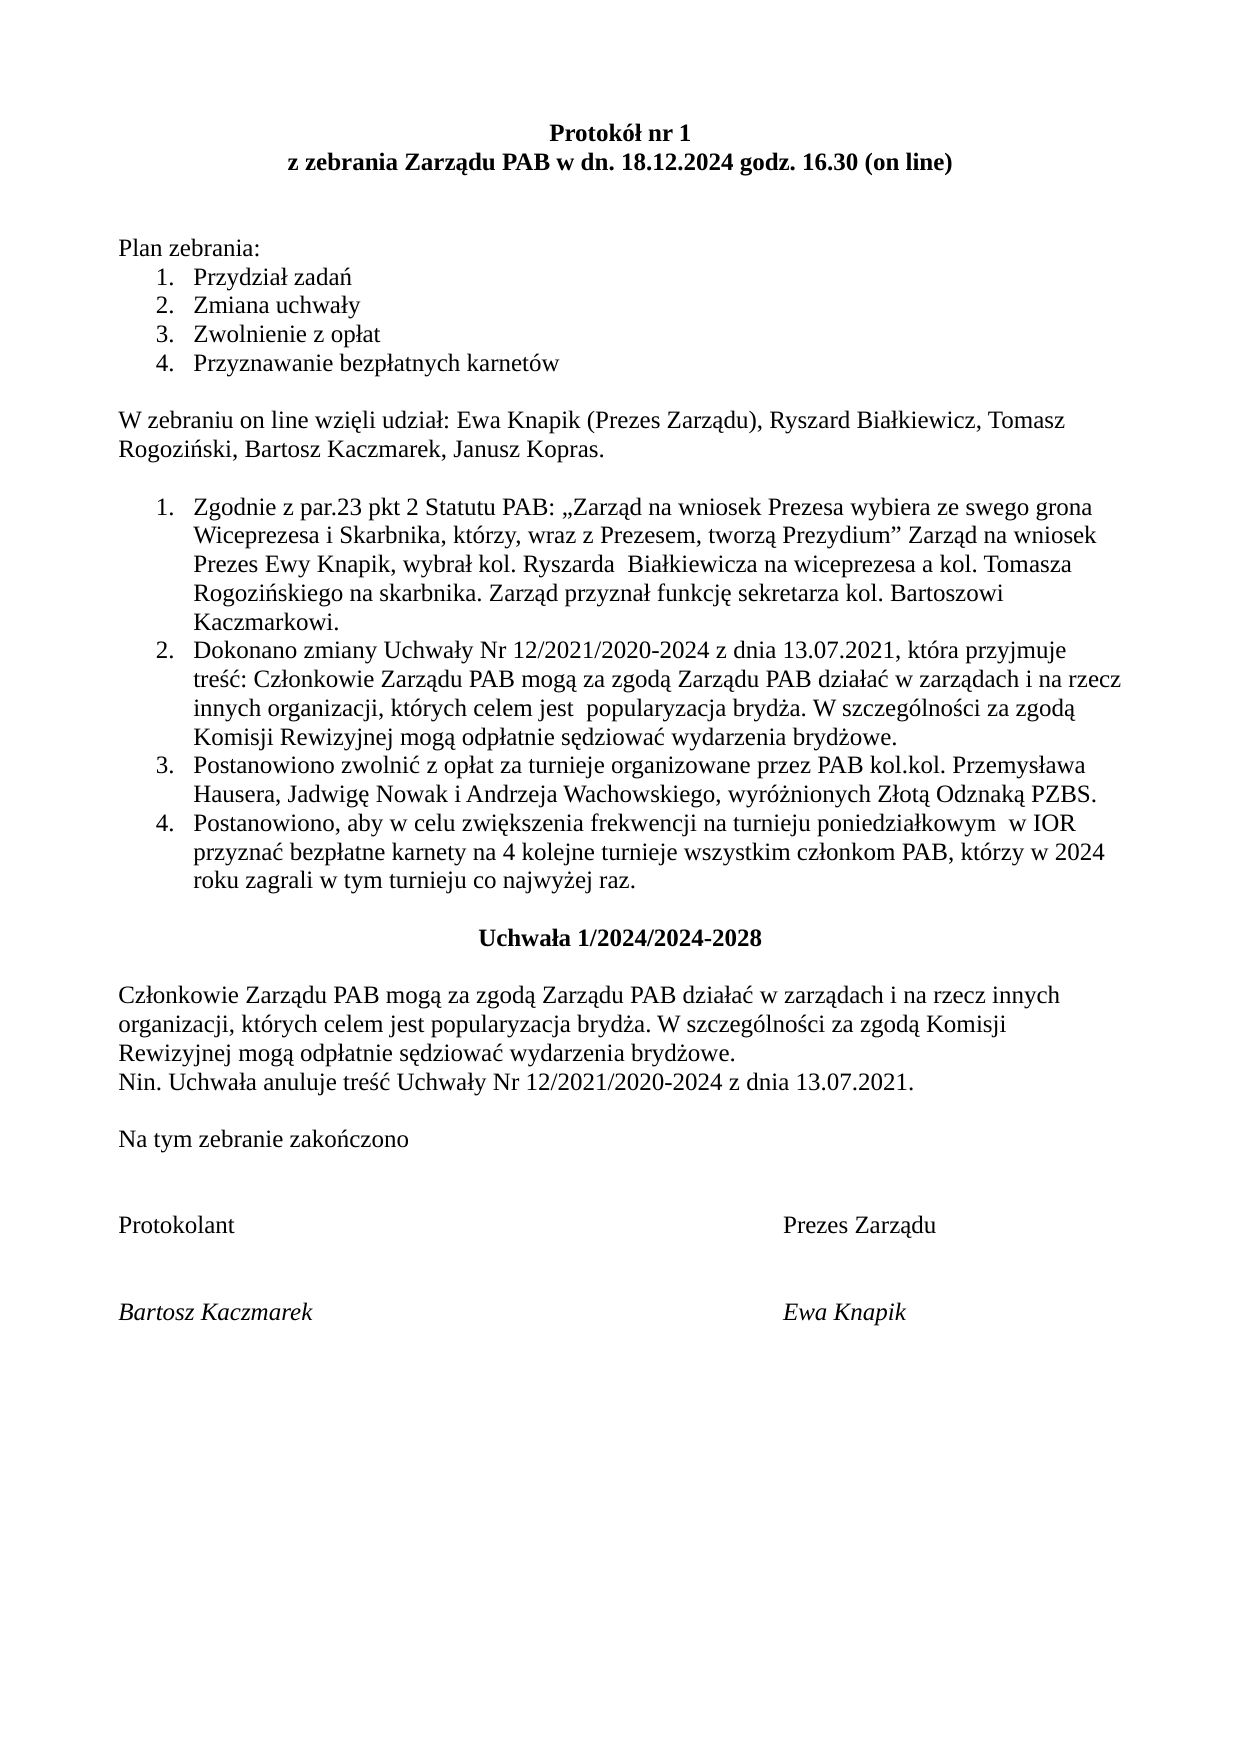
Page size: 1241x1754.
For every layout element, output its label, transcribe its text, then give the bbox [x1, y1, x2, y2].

text Bartosz Kaczmarek Ewa Knapik [118, 1297, 1122, 1326]
text Uchwała 1/2024/2024-2028 [118, 923, 1122, 952]
list Przyznawanie bezpłatnych karnetów [156, 348, 1122, 377]
list Zwolnienie z opłat [156, 319, 1122, 348]
text W zebraniu on line wzięli udział: Ewa Knapik (Prezes Zarządu), Ryszard Białkiewicz, Tomasz Rogoziński, Bartosz Kaczmarek, Janusz Kopras. [118, 406, 1122, 463]
list Zmiana uchwały [156, 291, 1122, 319]
text z zebrania Zarządu PAB w dn. 18.12.2024 godz. 16.30 (on line) [118, 147, 1122, 176]
list Dokonano zmiany Uchwały Nr 12/2021/2020-2024 z dnia 13.07.2021, która przyjmuje treść: Członkowie Zarządu PAB mogą za zgodą Zarządu PAB działać w zarządach i na rzecz innych organizacji, których celem jest popularyzacja brydża. W szczególności za zgodą Komisji Rewizyjnej mogą odpłatnie sędziować wydarzenia brydżowe. [156, 636, 1122, 751]
text Na tym zebranie zakończono [118, 1124, 1122, 1153]
list Zgodnie z par.23 pkt 2 Statutu PAB: „Zarząd na wniosek Prezesa wybiera ze swego grona Wiceprezesa i Skarbnika, którzy, wraz z Prezesem, tworzą Prezydium” Zarząd na wniosek Prezes Ewy Knapik, wybrał kol. Ryszarda Białkiewicza na wiceprezesa a kol. Tomasza Rogozińskiego na skarbnika. Zarząd przyznał funkcję sekretarza kol. Bartoszowi Kaczmarkowi. [156, 492, 1122, 636]
text Członkowie Zarządu PAB mogą za zgodą Zarządu PAB działać w zarządach i na rzecz innych organizacji, których celem jest popularyzacja brydża. W szczególności za zgodą Komisji Rewizyjnej mogą odpłatnie sędziować wydarzenia brydżowe. [118, 981, 1122, 1067]
list Przydział zadań [156, 262, 1122, 291]
list Postanowiono zwolnić z opłat za turnieje organizowane przez PAB kol.kol. Przemysława Hausera, Jadwigę Nowak i Andrzeja Wachowskiego, wyróżnionych Złotą Odznaką PZBS. [156, 751, 1122, 808]
text Plan zebrania: [118, 233, 1122, 262]
text Nin. Uchwała anuluje treść Uchwały Nr 12/2021/2020-2024 z dnia 13.07.2021. [118, 1067, 1122, 1096]
list Postanowiono, aby w celu zwiększenia frekwencji na turnieju poniedziałkowym w IOR przyznać bezpłatne karnety na 4 kolejne turnieje wszystkim członkom PAB, którzy w 2024 roku zagrali w tym turnieju co najwyżej raz. [156, 808, 1122, 894]
text Protokół nr 1 [118, 118, 1122, 147]
text Protokolant Prezes Zarządu [118, 1211, 1122, 1239]
